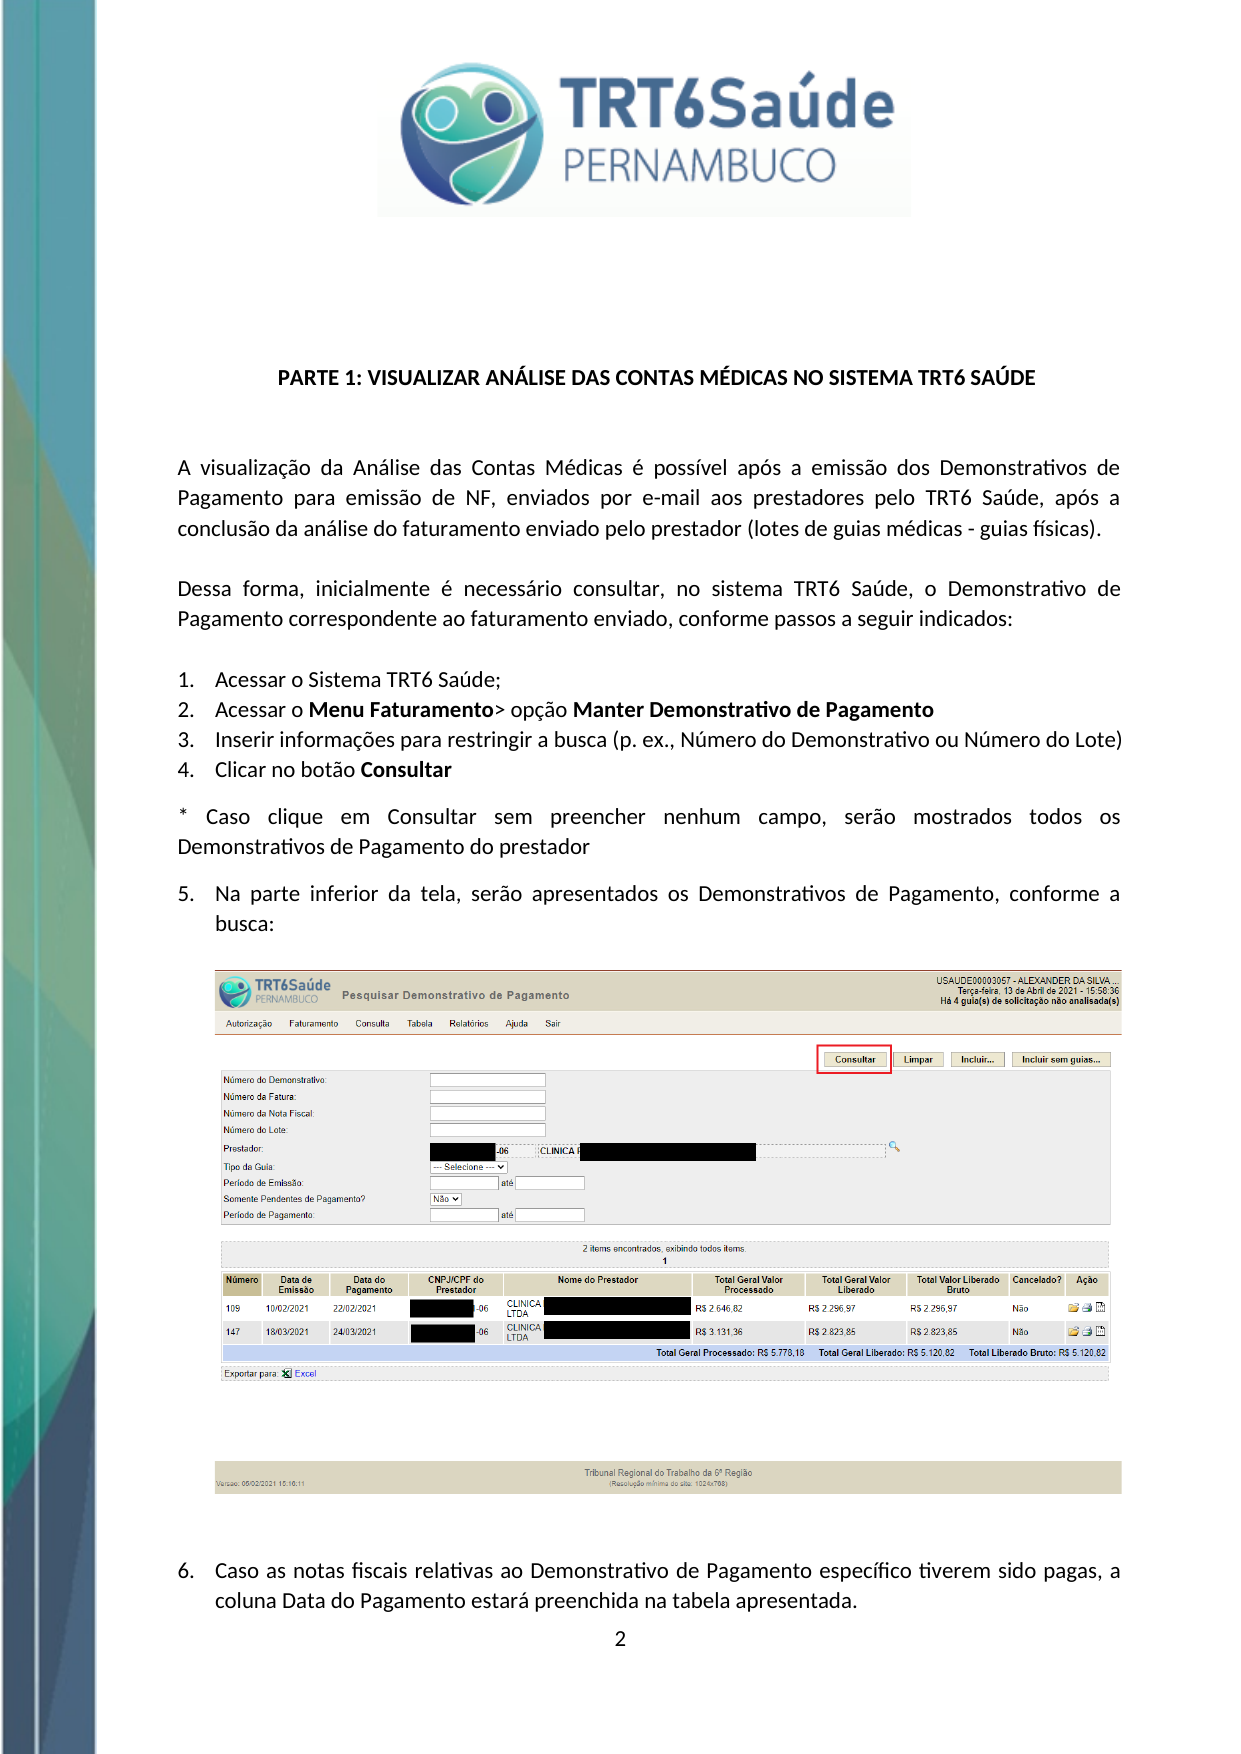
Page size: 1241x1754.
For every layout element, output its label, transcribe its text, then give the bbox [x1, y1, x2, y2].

list Acessar o Sistema TRT6 Saúde; [177, 665, 1240, 693]
list Caso as notas fiscais relativas ao Demonstrativo de Pagamento específico tiverem sido pagas, a coluna Data do Pagamento estará preenchida na tabela apresentada. [177, 1556, 1122, 1615]
picture [214, 970, 1122, 1494]
list Inserir informações para restringir a busca (p. ex., Número do Demonstrativo ou Número do Lote) [177, 725, 1240, 753]
list Dessa forma, inicialmente é necessário consultar, no sistema TRT6 Saúde, o Demonstrativo de Pagamento correspondente ao faturamento enviado, conforme passos a seguir indicados: [177, 574, 1122, 632]
text * Caso clique em Consultar sem preencher nenhum campo, serão mostrados todos os Demonstrativos de Pagamento do prestador [177, 802, 1122, 861]
subtitle PARTE 1: VISUALIZAR ANÁLISE DAS CONTAS MÉDICAS NO SISTEMA TRT6 SAÚDE [192, 363, 1122, 391]
list Acessar o Menu Faturamento> opção Manter Demonstrativo de Pagamento [177, 695, 1240, 723]
list Clicar no botão Consultar [177, 755, 1240, 783]
list A visualização da Análise das Contas Médicas é possível após a emissão dos Demonstrativos de Pagamento para emissão de NF, enviados por e-mail aos prestadores pelo TRT6 Saúde, após a conclusão da análise do faturamento enviado pelo prestador (lotes de guias médicas - guias físicas). [177, 453, 1122, 542]
list Na parte inferior da tela, serão apresentados os Demonstrativos de Pagamento, conforme a busca: [177, 879, 1122, 938]
picture [0, 0, 97, 1754]
